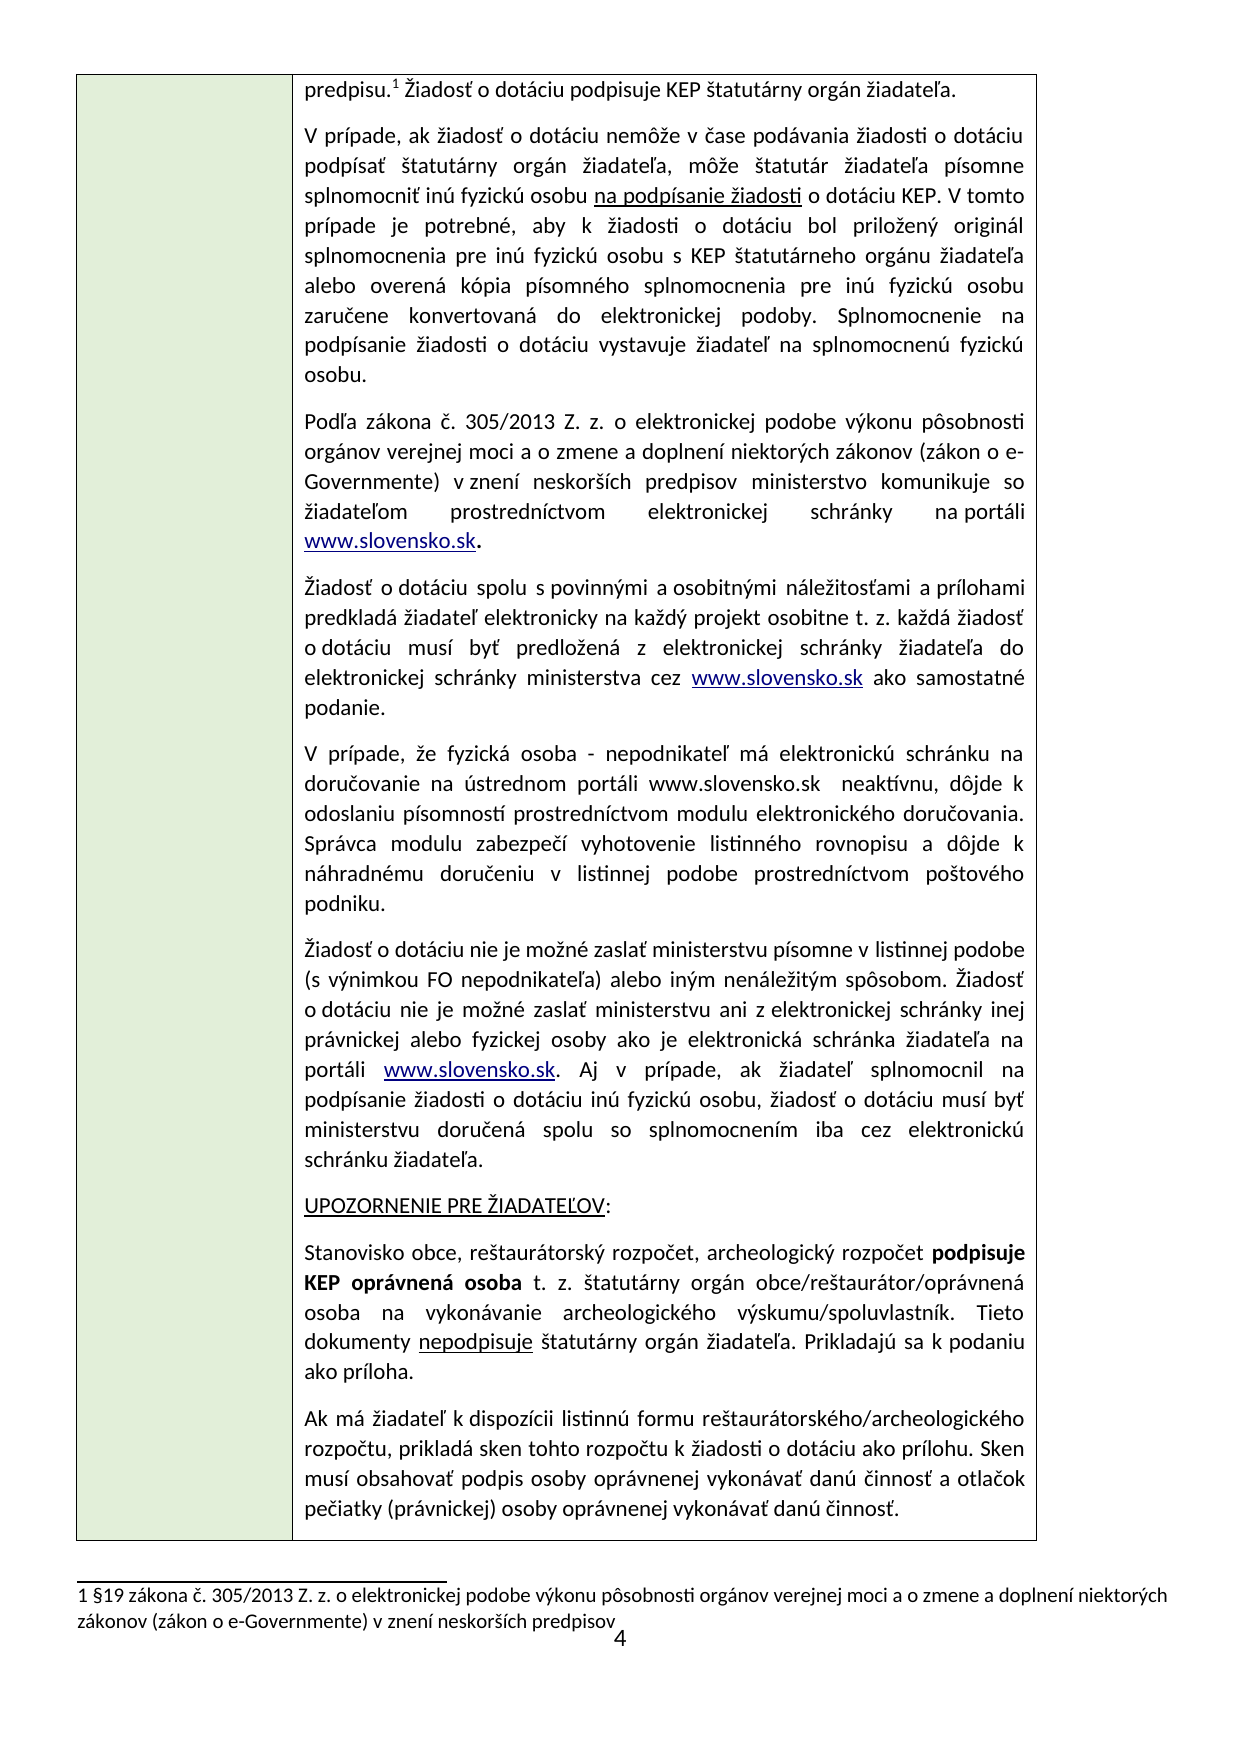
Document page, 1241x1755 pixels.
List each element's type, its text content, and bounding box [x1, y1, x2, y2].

table_cell [77, 75, 292, 1540]
table_cell 1. Žiadosť o dotáciu musí byť k dátumu doručenia do elektronickej schránky ministerstva úplná, t. z. okrem formulára zaregistrovanej žiadosti o dotáciu musí obsahovať aj všetky povinné a osobitné náležitosti žiadosti o dotáciu. 2. Korektne zaregistrovanú a kompletne vyplnenú žiadosť o dotáciu (t. z. žiadosť, popis projektu, rozpočet projektu, čestné vyhlásenia a formuláre osobitných náležitostí žiadosti, ktoré systém vygeneruje po vyplnení povinných údajov) a ďalšie prílohy žiadateľ predkladá v stanovenom termíne ministerstvu, a to výlučne elektronicky cez Ústredný portál verejnej správy www.slovensko.sk. Žiadosť o dotáciu je potrebné elektronicky podpísať KEP a spolu s povinnými a osobitnými prílohami zaslať do elektronickej schránky ministerstva; dátumom doručenia žiadosti je dátum podania do elektronickej schránky ministerstva (všeobecná agenda). Do predmetu podania je potrebné uviesť text „PROGRAM 1 – podprogram 1.5“. Žiadosť o dotáciu sa považuje za riadne predloženú, ak bola podaná z elektronickej schránky žiadateľa do elektronickej schránky ministerstva na Ústrednom portáli verejnej správy www.slovensko.sk a to v lehote na predkladanie žiadosti o dotáciu vrátane všetkých požadovaných príloh. Elektronická identita žiadateľa musí byť preukázaná podľa osobitného predpisu. Žiadosť o dotáciu podpisuje KEP štatutárny orgán žiadateľa. V prípade, ak žiadosť o dotáciu nemôže v čase podávania žiadosti o dotáciu podpísať štatutárny orgán žiadateľa, môže štatutár žiadateľa písomne splnomocniť inú fyzickú osobu na podpísanie žiadosti o dotáciu KEP. V tomto prípade je potrebné, aby k žiadosti o dotáciu bol priložený originál splnomocnenia pre inú fyzickú osobu s KEP štatutárneho orgánu žiadateľa alebo overená kópia písomného splnomocnenia pre inú fyzickú osobu zaručene konvertovaná do elektronickej podoby. Splnomocnenie na podpísanie žiadosti o dotáciu vystavuje žiadateľ na splnomocnenú fyzickú osobu. Podľa zákona č. 305/2013 Z. z. o elektronickej podobe výkonu pôsobnosti orgánov verejnej moci a o zmene a doplnení niektorých zákonov (zákon o e-Governmente) v znení neskorších predpisov ministerstvo komunikuje so žiadateľom prostredníctvom elektronickej schránky na portáli www.slovensko.sk. Žiadosť o dotáciu spolu s povinnými a osobitnými náležitosťami a prílohami predkladá žiadateľ elektronicky na každý projekt osobitne t. z. každá žiadosť o dotáciu musí byť predložená z elektronickej schránky žiadateľa do elektronickej schránky ministerstva cez www.slovensko.sk ako samostatné podanie. V prípade, že fyzická osoba - nepodnikateľ má elektronickú schránku na doručovanie na ústrednom portáli www.slovensko.sk neaktívnu, dôjde k odoslaniu písomností prostredníctvom modulu elektronického doručovania. Správca modulu zabezpečí vyhotovenie listinného rovnopisu a dôjde k náhradnému doručeniu v listinnej podobe prostredníctvom poštového podniku. Žiadosť o dotáciu nie je možné zaslať ministerstvu písomne v listinnej podobe (s výnimkou FO nepodnikateľa) alebo iným nenáležitým spôsobom. Žiadosť o dotáciu nie je možné zaslať ministerstvu ani z elektronickej schránky inej právnickej alebo fyzickej osoby ako je elektronická schránka žiadateľa na portáli www.slovensko.sk. Aj v prípade, ak žiadateľ splnomocnil na podpísanie žiadosti o dotáciu inú fyzickú osobu, žiadosť o dotáciu musí byť ministerstvu doručená spolu so splnomocnením iba cez elektronickú schránku žiadateľa. UPOZORNENIE PRE ŽIADATEĽOV: Stanovisko obce, reštaurátorský rozpočet, archeologický rozpočet podpisuje KEP oprávnená osoba t. z. štatutárny orgán obce/reštaurátor/oprávnená osoba na vykonávanie archeologického výskumu/spoluvlastník. Tieto dokumenty nepodpisuje štatutárny orgán žiadateľa. Prikladajú sa k podaniu ako príloha. Ak má žiadateľ k dispozícii listinnú formu reštaurátorského/archeologického rozpočtu, prikladá sken tohto rozpočtu k žiadosti o dotáciu ako prílohu. Sken musí obsahovať podpis osoby oprávnenej vykonávať danú činnosť a otlačok pečiatky (právnickej) osoby oprávnenej vykonávať danú činnosť. [293, 75, 1036, 1540]
